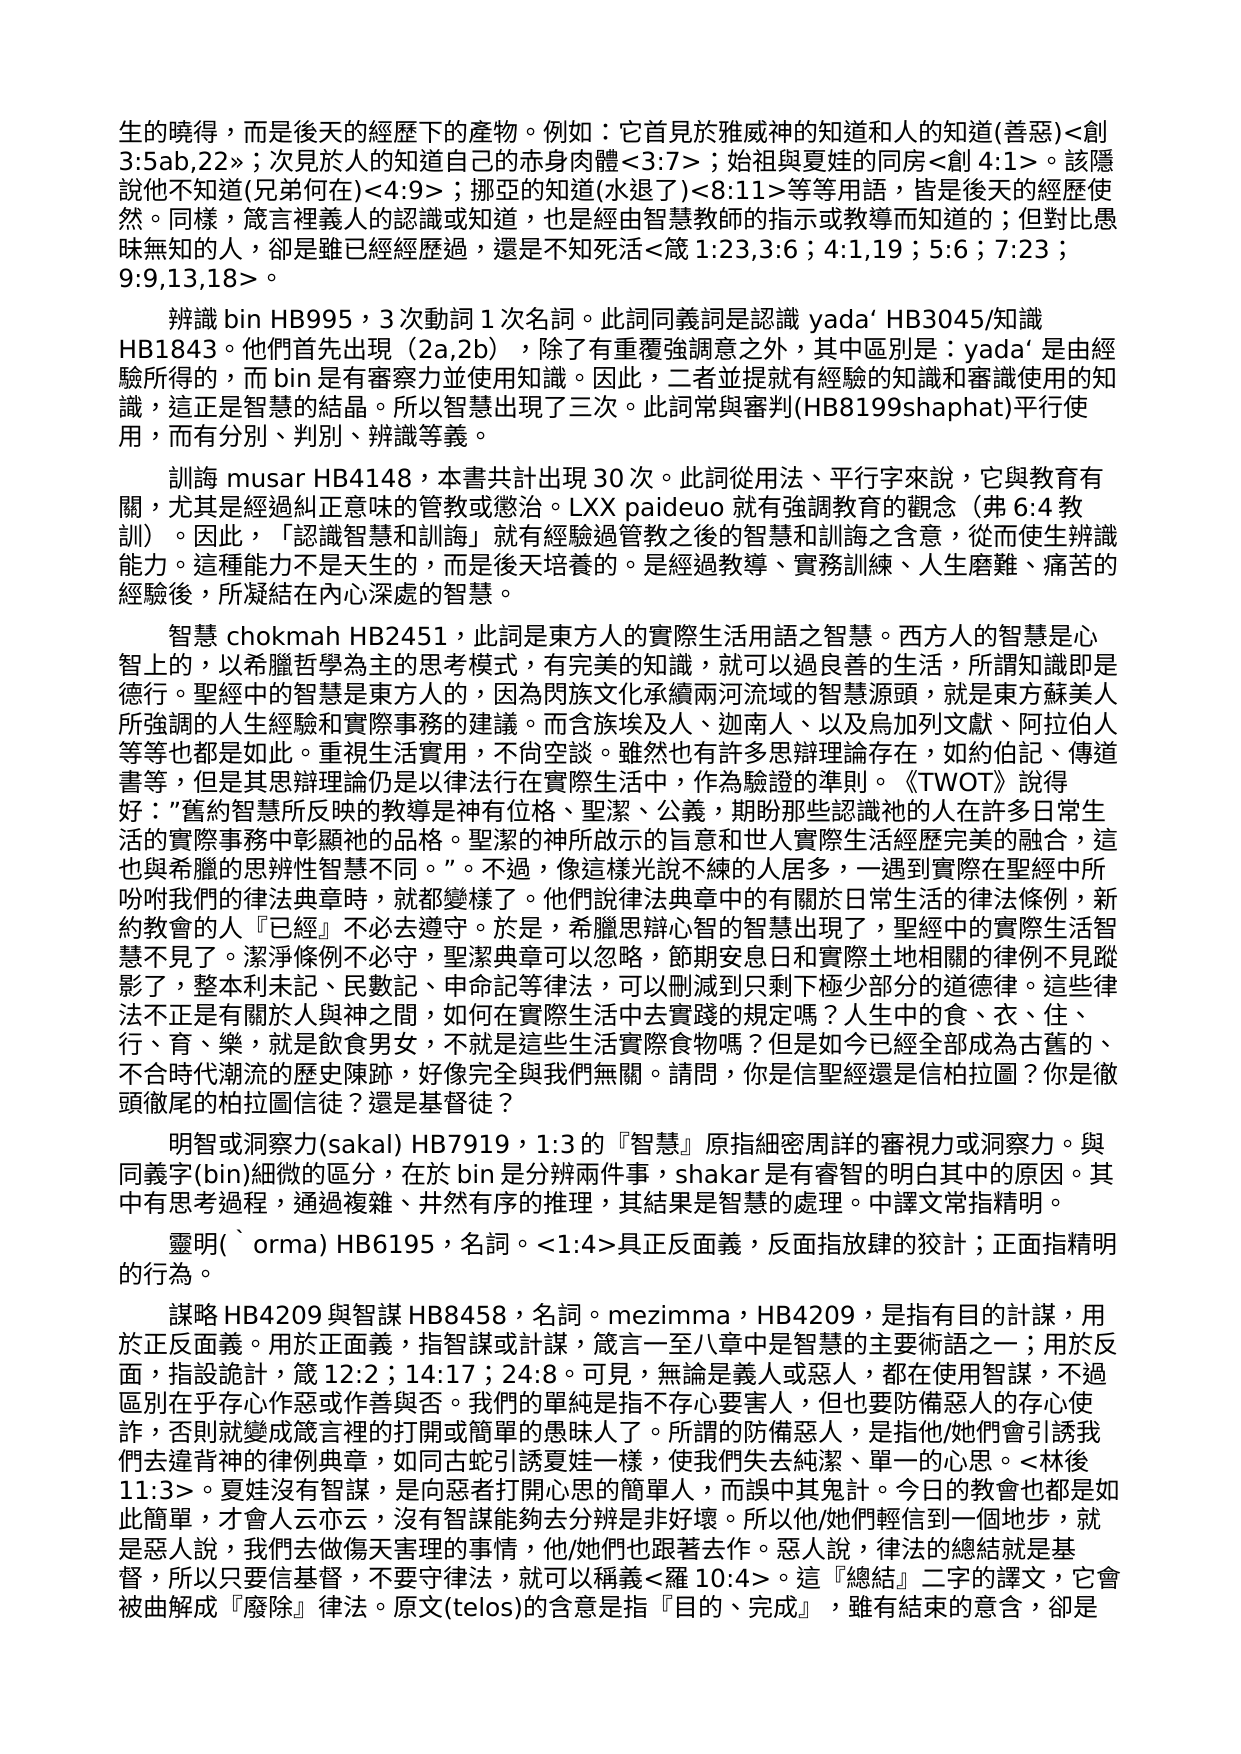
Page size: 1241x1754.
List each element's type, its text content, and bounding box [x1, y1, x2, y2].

text 靈明(｀orma) HB6195，名詞。<1:4>具正反面義，反面指放肆的狡計；正面指精明的行為。 [118, 1231, 1122, 1289]
text 明智或洞察力(sakal) HB7919，1:3的『智慧』原指細密周詳的審視力或洞察力。與同義字(bin)細微的區分，在於bin是分辨兩件事，shakar是有睿智的明白其中的原因。其中有思考過程，通過複雜、井然有序的推理，其結果是智慧的處理。中譯文常指精明。 [118, 1131, 1122, 1218]
text 謀略HB4209與智謀HB8458，名詞。mezimma，HB4209，是指有目的計謀，用於正反面義。用於正面義，指智謀或計謀，箴言一至八章中是智慧的主要術語之一；用於反面，指設詭計，箴12:2；14:17；24:8。可見，無論是義人或惡人，都在使用智謀，不過區別在乎存心作惡或作善與否。我們的單純是指不存心要害人，但也要防備惡人的存心使詐，否則就變成箴言裡的打開或簡單的愚昧人了。所謂的防備惡人，是指他/她們會引誘我們去違背神的律例典章，如同古蛇引誘夏娃一樣，使我們失去純潔、單一的心思。<林後11:3>。夏娃沒有智謀，是向惡者打開心思的簡單人，而誤中其鬼計。今日的教會也都是如此簡單，才會人云亦云，沒有智謀能夠去分辨是非好壞。所以他/她們輕信到一個地步，就是惡人說，我們去做傷天害理的事情，他/她們也跟著去作。惡人說，律法的總結就是基督，所以只要信基督，不要守律法，就可以稱義<羅10:4>。這『總結』二字的譯文，它會被曲解成『廢除』律法。原文(telos)的含意是指『目的、完成』，雖有結束的意含，卻是 [118, 1301, 1122, 1622]
text 生的曉得，而是後天的經歷下的產物。例如：它首見於雅威神的知道和人的知道(善惡)<創3:5ab,22»；次見於人的知道自己的赤身肉體<3:7>；始祖與夏娃的同房<創4:1>。該隱說他不知道(兄弟何在)<4:9>；挪亞的知道(水退了)<8:11>等等用語，皆是後天的經歷使然。同樣，箴言裡義人的認識或知道，也是經由智慧教師的指示或教導而知道的；但對比愚昧無知的人，卻是雖已經經歷過，還是不知死活<箴1:23,3:6；4:1,19；5:6；7:23；9:9,13,18>。 [118, 118, 1122, 293]
text 智慧 chokmah HB2451，此詞是東方人的實際生活用語之智慧。西方人的智慧是心智上的，以希臘哲學為主的思考模式，有完美的知識，就可以過良善的生活，所謂知識即是德行。聖經中的智慧是東方人的，因為閃族文化承續兩河流域的智慧源頭，就是東方蘇美人所強調的人生經驗和實際事務的建議。而含族埃及人、迦南人、以及烏加列文獻、阿拉伯人等等也都是如此。重視生活實用，不尙空談。雖然也有許多思辯理論存在，如約伯記、傳道書等，但是其思辯理論仍是以律法行在實際生活中，作為驗證的準則。《TWOT》說得好：”舊約智慧所反映的教導是神有位格、聖潔、公義，期盼那些認識祂的人在許多日常生活的實際事務中彰顯祂的品格。聖潔的神所啟示的旨意和世人實際生活經歷完美的融合，這也與希臘的思辨性智慧不同。”。不過，像這樣光說不練的人居多，一遇到實際在聖經中所吩咐我們的律法典章時，就都變樣了。他們說律法典章中的有關於日常生活的律法條例，新約教會的人『已經』不必去遵守。於是，希臘思辯心智的智慧出現了，聖經中的實際生活智慧不見了。潔淨條例不必守，聖潔典章可以忽略，節期安息日和實際土地相關的律例不見蹤影了，整本利未記、民數記、申命記等律法，可以刪減到只剩下極少部分的道德律。這些律法不正是有關於人與神之間，如何在實際生活中去實踐的規定嗎？人生中的食、衣、住、行、育、樂，就是飲食男女，不就是這些生活實際食物嗎？但是如今已經全部成為古舊的、不合時代潮流的歷史陳跡，好像完全與我們無關。請問，你是信聖經還是信柏拉圖？你是徹頭徹尾的柏拉圖信徒？還是基督徒？ [118, 622, 1122, 1118]
text 訓誨 musar HB4148，本書共計出現30次。此詞從用法、平行字來說，它與教育有關，尤其是經過糾正意味的管教或懲治。LXX paideuo 就有強調教育的觀念（弗6:4教訓）。因此，「認識智慧和訓誨」就有經驗過管教之後的智慧和訓誨之含意，從而使生辨識能力。這種能力不是天生的，而是後天培養的。是經過教導、實務訓練、人生磨難、痛苦的經驗後，所凝結在內心深處的智慧。 [118, 464, 1122, 610]
text 辨識bin HB995，3次動詞1次名詞。此詞同義詞是認識 yada‘ HB3045/知識HB1843。他們首先出現（2a,2b），除了有重覆強調意之外，其中區別是：yada‘ 是由經驗所得的，而bin是有審察力並使用知識。因此，二者並提就有經驗的知識和審識使用的知識，這正是智慧的結晶。所以智慧出現了三次。此詞常與審判(HB8199shaphat)平行使用，而有分別、判別、辨識等義。 [118, 306, 1122, 451]
